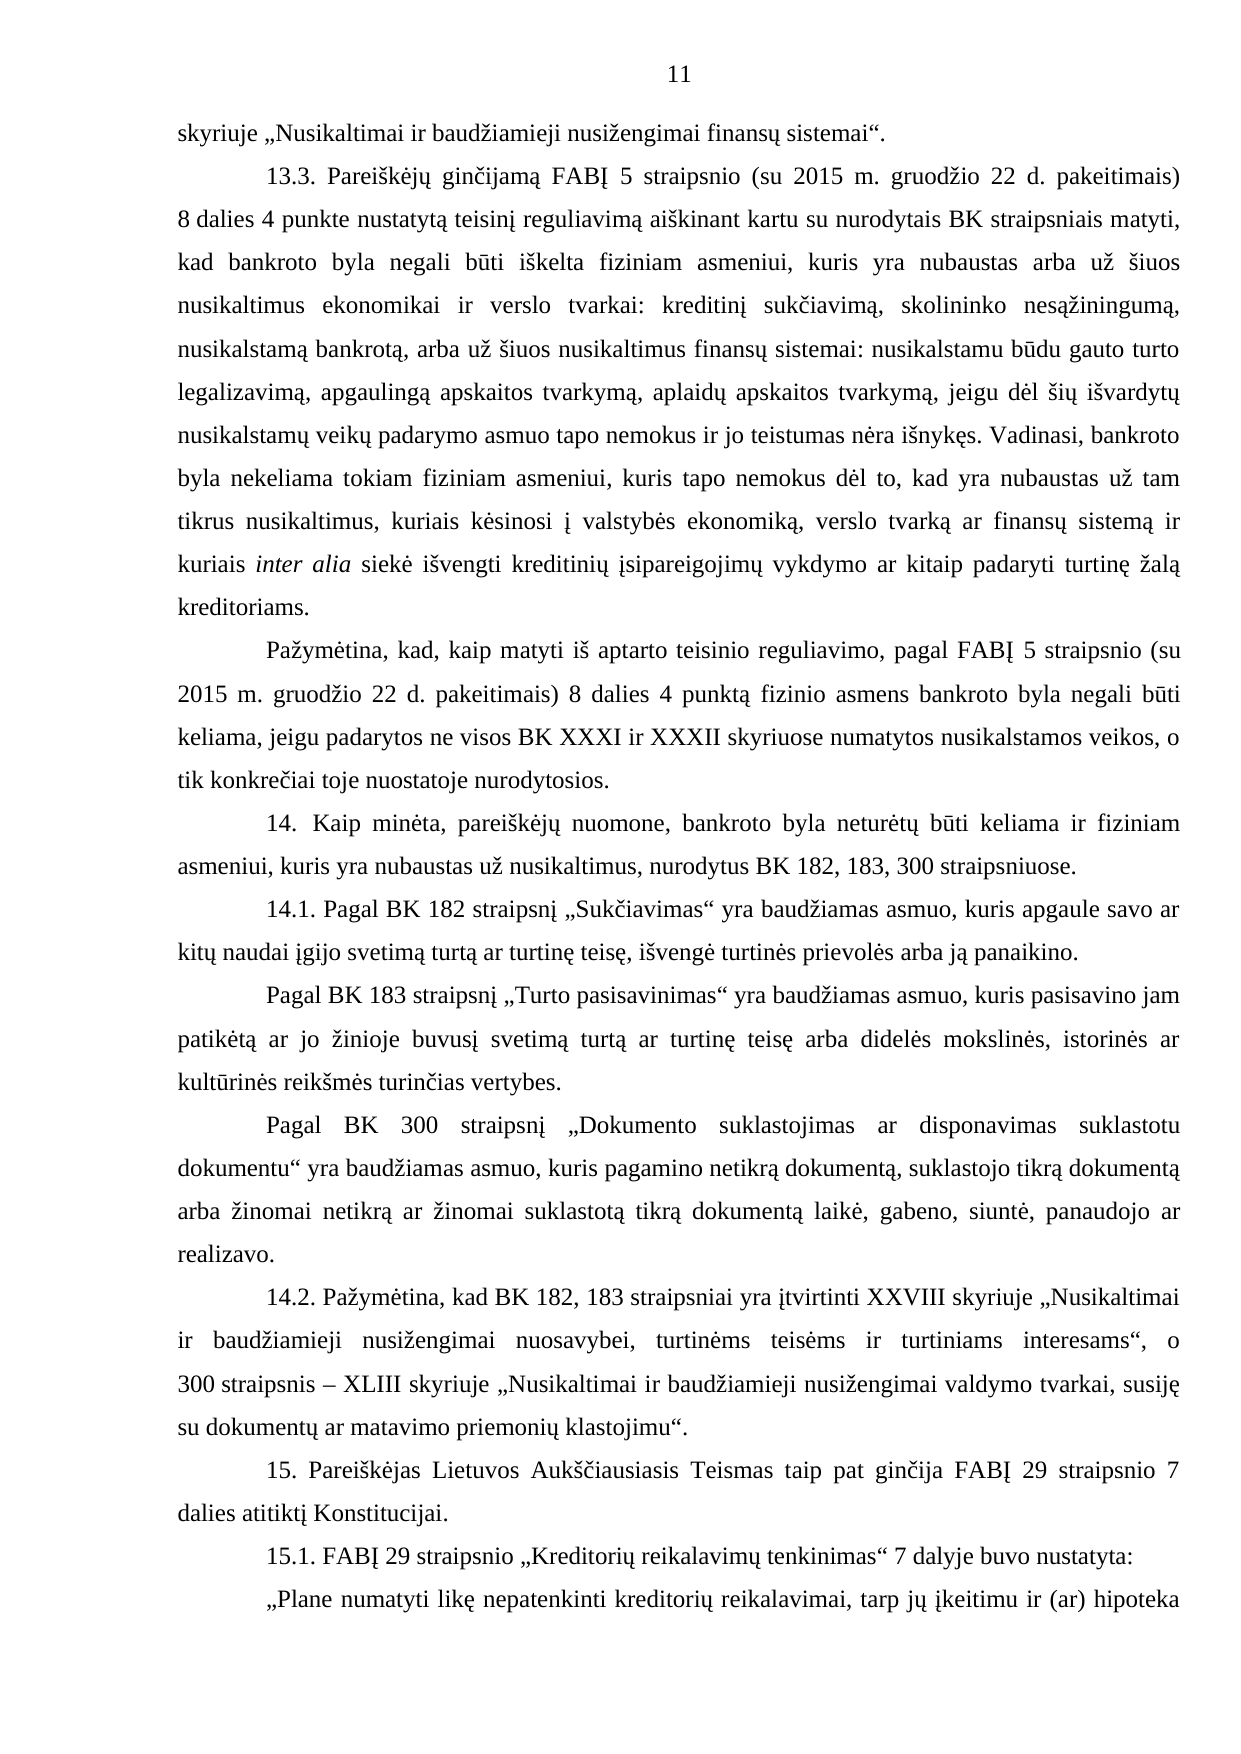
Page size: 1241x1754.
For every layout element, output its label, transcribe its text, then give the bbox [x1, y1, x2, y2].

text 15. Pareiškėjas Lietuvos Aukščiausiasis Teismas taip pat ginčija FABĮ 29 straipsnio 7 dalies atitiktį Konstitucijai. [177, 1455, 1181, 1527]
text 14. Kaip minėta, pareiškėjų nuomone, bankroto byla neturėtų būti keliama ir fiziniam asmeniui, kuris yra nubaustas už nusikaltimus, nurodytus BK 182, 183, 300 straipsniuose. [177, 808, 1181, 880]
text Pagal BK 300 straipsnį „Dokumento suklastojimas ar disponavimas suklastotu dokumentu“ yra baudžiamas asmuo, kuris pagamino netikrą dokumentą, suklastojo tikrą dokumentą arba žinomai netikrą ar žinomai suklastotą tikrą dokumentą laikė, gabeno, siuntė, panaudojo ar realizavo. [177, 1110, 1181, 1268]
text 14.1. Pagal BK 182 straipsnį „Sukčiavimas“ yra baudžiamas asmuo, kuris apgaule savo ar kitų naudai įgijo svetimą turtą ar turtinę teisę, išvengė turtinės prievolės arba ją panaikino. [177, 894, 1181, 966]
text 13.3. Pareiškėjų ginčijamą FABĮ 5 straipsnio (su 2015 m. gruodžio 22 d. pakeitimais) 8 dalies 4 punkte nustatytą teisinį reguliavimą aiškinant kartu su nurodytais BK straipsniais matyti, kad bankroto byla negali būti iškelta fiziniam asmeniui, kuris yra nubaustas arba už šiuos nusikaltimus ekonomikai ir verslo tvarkai: kreditinį sukčiavimą, skolininko nesąžiningumą, nusikalstamą bankrotą, arba už šiuos nusikaltimus finansų sistemai: nusikalstamu būdu gauto turto legalizavimą, apgaulingą apskaitos tvarkymą, aplaidų apskaitos tvarkymą, jeigu dėl šių išvardytų nusikalstamų veikų padarymo asmuo tapo nemokus ir jo teistumas nėra išnykęs. Vadinasi, bankroto byla nekeliama tokiam fiziniam asmeniui, kuris tapo nemokus dėl to, kad yra nubaustas už tam tikrus nusikaltimus, kuriais kėsinosi į valstybės ekonomiką, verslo tvarką ar finansų sistemą ir kuriais inter alia siekė išvengti kreditinių įsipareigojimų vykdymo ar kitaip padaryti turtinę žalą kreditoriams. [177, 161, 1181, 621]
text 15.1. FABĮ 29 straipsnio „Kreditorių reikalavimų tenkinimas“ 7 dalyje buvo nustatyta: [177, 1541, 1181, 1570]
text 14.2. Pažymėtina, kad BK 182, 183 straipsniai yra įtvirtinti XXVIII skyriuje „Nusikaltimai ir baudžiamieji nusižengimai nuosavybei, turtinėms teisėms ir turtiniams interesams“, o 300 straipsnis – XLIII skyriuje „Nusikaltimai ir baudžiamieji nusižengimai valdymo tvarkai, susiję su dokumentų ar matavimo priemonių klastojimu“. [177, 1282, 1181, 1441]
text Pažymėtina, kad, kaip matyti iš aptarto teisinio reguliavimo, pagal FABĮ 5 straipsnio (su 2015 m. gruodžio 22 d. pakeitimais) 8 dalies 4 punktą fizinio asmens bankroto byla negali būti keliama, jeigu padarytos ne visos BK XXXI ir XXXII skyriuose numatytos nusikalstamos veikos, o tik konkrečiai toje nuostatoje nurodytosios. [177, 636, 1181, 794]
text „Plane numatyti likę nepatenkinti kreditorių reikalavimai, tarp jų įkeitimu ir (ar) hipoteka [177, 1584, 1181, 1613]
text Pagal BK 183 straipsnį „Turto pasisavinimas“ yra baudžiamas asmuo, kuris pasisavino jam patikėtą ar jo žinioje buvusį svetimą turtą ar turtinę teisę arba didelės mokslinės, istorinės ar kultūrinės reikšmės turinčias vertybes. [177, 981, 1181, 1096]
text skyriuje „Nusikaltimai ir baudžiamieji nusižengimai finansų sistemai“. [177, 118, 1181, 147]
